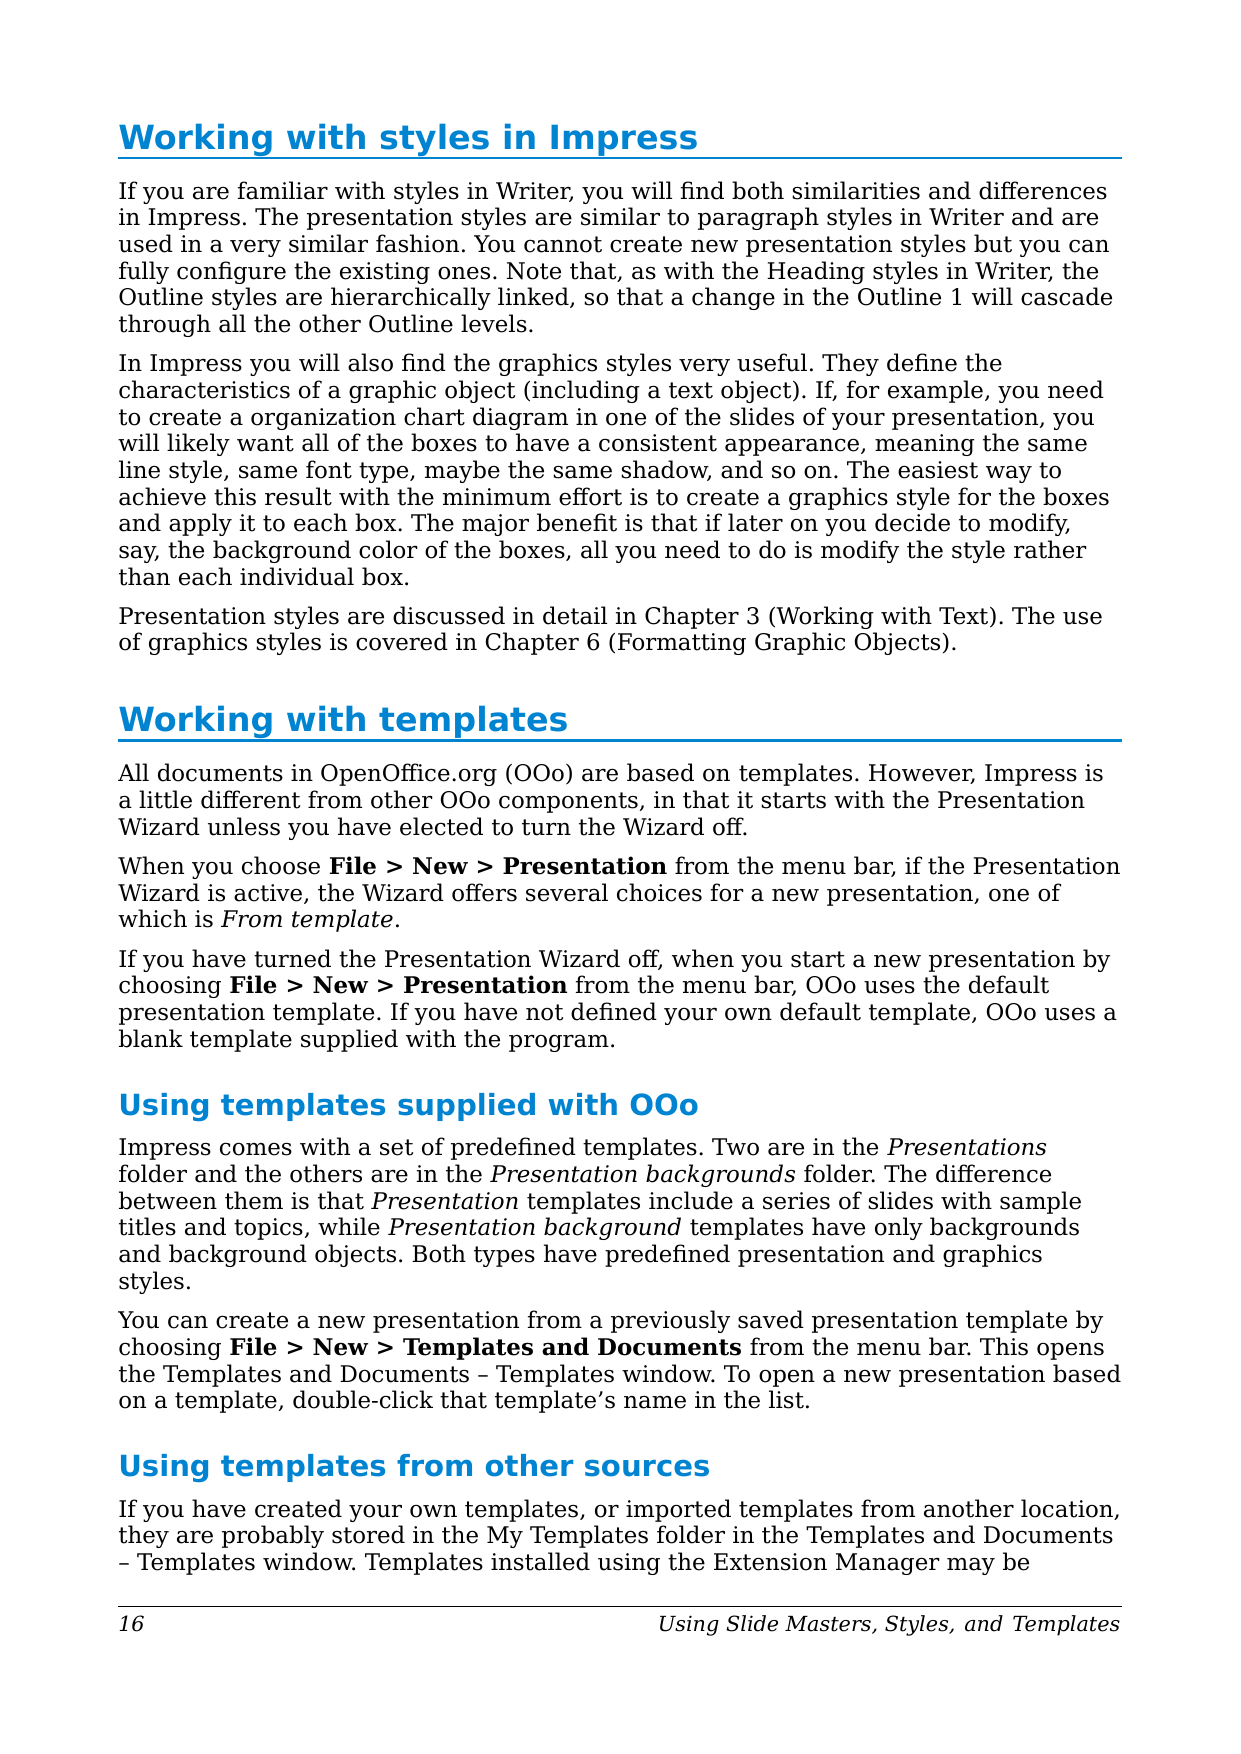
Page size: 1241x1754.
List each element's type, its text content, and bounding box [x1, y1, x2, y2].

text When you choose File > New > Presentation from the menu bar, if the Presentation Wizard is active, the Wizard offers several choices for a new presentation, one of which is From template. [118, 853, 1122, 933]
text If you have created your own templates, or imported templates from another location, they are probably stored in the My Templates folder in the Templates and Documents – Templates window. Templates installed using the Extension Manager may be [118, 1496, 1122, 1576]
text Impress comes with a set of predefined templates. Two are in the Presentations folder and the others are in the Presentation backgrounds folder. The difference between them is that Presentation templates include a series of slides with sample titles and topics, while Presentation background templates have only backgrounds and background objects. Both types have predefined presentation and graphics styles. [118, 1134, 1122, 1294]
text In Impress you will also find the graphics styles very useful. They define the characteristics of a graphic object (including a text object). If, for example, you need to create a organization chart diagram in one of the slides of your presentation, you will likely want all of the boxes to have a consistent appearance, meaning the same line style, same font type, maybe the same shadow, and so on. The easiest way to achieve this result with the minimum effort is to create a graphics style for the boxes and apply it to each box. The major benefit is that if later on you decide to modify, say, the background color of the boxes, all you need to do is modify the style rather than each individual box. [118, 350, 1122, 590]
text Presentation styles are discussed in detail in Chapter 3 (Working with Text). The use of graphics styles is covered in Chapter 6 (Formatting Graphic Objects). [118, 603, 1122, 656]
text If you are familiar with styles in Writer, you will find both similarities and differences in Impress. The presentation styles are similar to paragraph styles in Writer and are used in a very similar fashion. You cannot create new presentation styles but you can fully configure the existing ones. Note that, as with the Heading styles in Writer, the Outline styles are hierarchically linked, so that a change in the Outline 1 will cascade through all the other Outline levels. [118, 178, 1122, 338]
text If you have turned the Presentation Wizard off, when you start a new presentation by choosing File > New > Presentation from the menu bar, OOo uses the default presentation template. If you have not defined your own default template, OOo uses a blank template supplied with the program. [118, 946, 1122, 1053]
subtitle Using templates from other sources [118, 1449, 1122, 1483]
subtitle Working with styles in Impress [118, 118, 1122, 157]
subtitle Working with templates [118, 701, 1122, 739]
subtitle Using templates supplied with OOo [118, 1088, 1122, 1122]
text All documents in OpenOffice.org (OOo) are based on templates. However, Impress is a little different from other OOo components, in that it starts with the Presentation Wizard unless you have elected to turn the Wizard off. [118, 760, 1122, 840]
text You can create a new presentation from a previously saved presentation template by choosing File > New > Templates and Documents from the menu bar. This opens the Templates and Documents – Templates window. To open a new presentation based on a template, double-click that template’s name in the list. [118, 1307, 1122, 1414]
